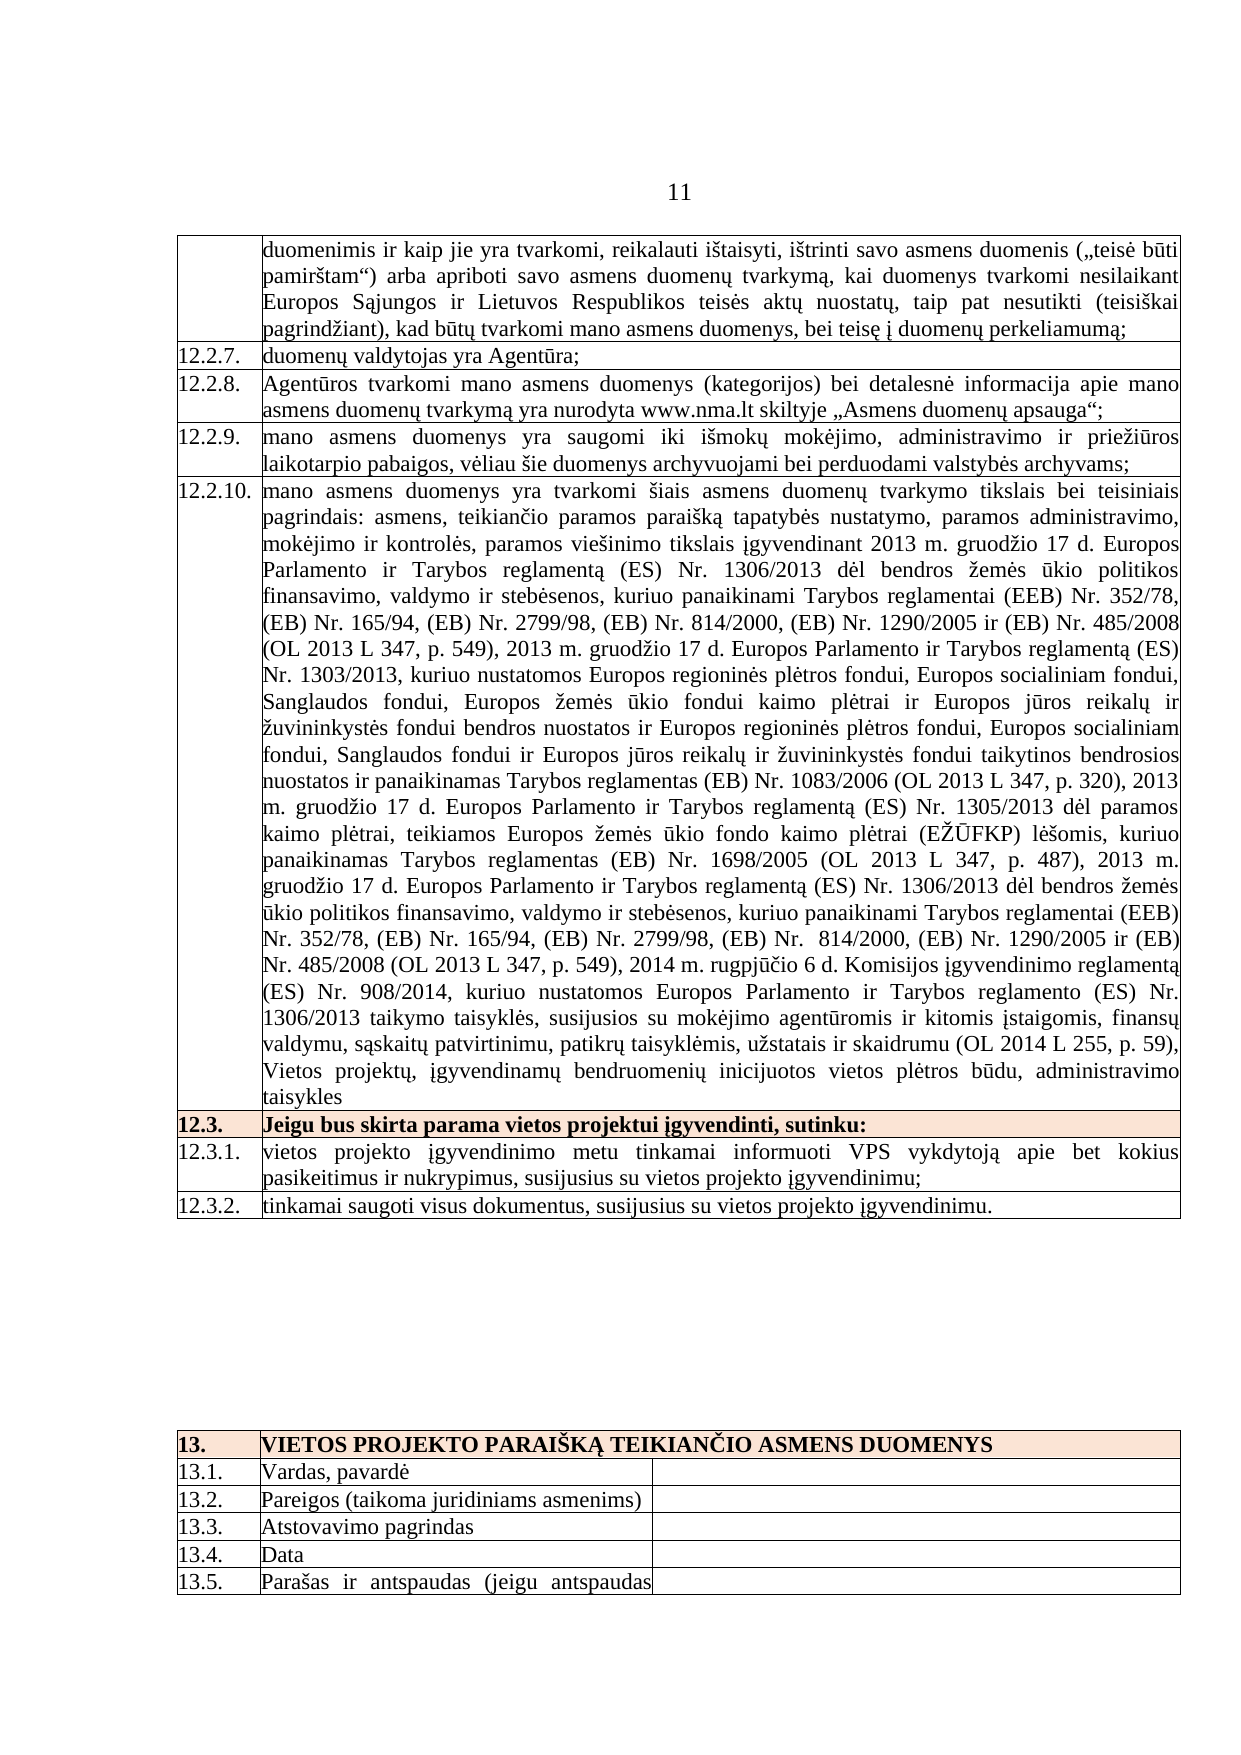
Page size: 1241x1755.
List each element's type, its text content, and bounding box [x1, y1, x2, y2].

table_cell 12.3. [178, 1111, 262, 1137]
table_cell vietos projekto įgyvendinimo metu tinkamai informuoti VPS vykdytoją apie bet kokius pasikeitimus ir nukrypimus, susijusius su vietos projekto įgyvendinimu; [263, 1138, 1180, 1191]
table_cell Atstovavimo pagrindas [261, 1513, 652, 1539]
table_cell [178, 236, 262, 341]
table_cell Pareigos (taikoma juridiniams asmenims) [261, 1486, 652, 1512]
table_cell 13.2. [178, 1486, 260, 1512]
table_cell [653, 1568, 1180, 1594]
table_cell 12.2.7. [178, 342, 262, 368]
table_header 13. [178, 1431, 260, 1457]
table_cell duomenų valdytojas yra Agentūra; [263, 342, 1180, 368]
table_cell tinkamai saugoti visus dokumentus, susijusius su vietos projekto įgyvendinimu. [263, 1192, 1180, 1218]
table_cell 12.3.1. [178, 1138, 262, 1191]
table_cell 13.5. [178, 1568, 260, 1594]
table_cell 13.4. [178, 1541, 260, 1567]
table_cell 12.2.9. [178, 423, 262, 476]
table_cell 12.3.2. [178, 1192, 262, 1218]
table_cell 12.2.8. [178, 370, 262, 422]
table_cell [653, 1486, 1180, 1512]
table_cell duomenimis ir kaip jie yra tvarkomi, reikalauti ištaisyti, ištrinti savo asmens duomenis („teisė būti pamirštam“) arba apriboti savo asmens duomenų tvarkymą, kai duomenys tvarkomi nesilaikant Europos Sąjungos ir Lietuvos Respublikos teisės aktų nuostatų, taip pat nesutikti (teisiškai pagrindžiant), kad būtų tvarkomi mano asmens duomenys, bei teisę į duomenų perkeliamumą; [263, 236, 1180, 341]
table_cell Data [261, 1541, 652, 1567]
table_cell Parašas ir antspaudas (jeigu antspaudas [261, 1568, 652, 1594]
table_cell [653, 1513, 1180, 1539]
table_cell [653, 1459, 1180, 1485]
table_cell mano asmens duomenys yra saugomi iki išmokų mokėjimo, administravimo ir priežiūros laikotarpio pabaigos, vėliau šie duomenys archyvuojami bei perduodami valstybės archyvams; [263, 423, 1180, 476]
table_header VIETOS PROJEKTO PARAIŠKĄ TEIKIANČIO ASMENS DUOMENYS [261, 1431, 1180, 1457]
table_cell [653, 1541, 1180, 1567]
table_cell 12.2.10. [178, 477, 262, 1109]
table_cell mano asmens duomenys yra tvarkomi šiais asmens duomenų tvarkymo tikslais bei teisiniais pagrindais: asmens, teikiančio paramos paraišką tapatybės nustatymo, paramos administravimo, mokėjimo ir kontrolės, paramos viešinimo tikslais įgyvendinant 2013 m. gruodžio 17 d. Europos Parlamento ir Tarybos reglamentą (ES) Nr. 1306/2013 dėl bendros žemės ūkio politikos finansavimo, valdymo ir stebėsenos, kuriuo panaikinami Tarybos reglamentai (EEB) Nr. 352/78, (EB) Nr. 165/94, (EB) Nr. 2799/98, (EB) Nr. 814/2000, (EB) Nr. 1290/2005 ir (EB) Nr. 485/2008 (OL 2013 L 347, p. 549), 2013 m. gruodžio 17 d. Europos Parlamento ir Tarybos reglamentą (ES) Nr. 1303/2013, kuriuo nustatomos Europos regioninės plėtros fondui, Europos socialiniam fondui, Sanglaudos fondui, Europos žemės ūkio fondui kaimo plėtrai ir Europos jūros reikalų ir žuvininkystės fondui bendros nuostatos ir Europos regioninės plėtros fondui, Europos socialiniam fondui, Sanglaudos fondui ir Europos jūros reikalų ir žuvininkystės fondui taikytinos bendrosios nuostatos ir panaikinamas Tarybos reglamentas (EB) Nr. 1083/2006 (OL 2013 L 347, p. 320), 2013 m. gruodžio 17 d. Europos Parlamento ir Tarybos reglamentą (ES) Nr. 1305/2013 dėl paramos kaimo plėtrai, teikiamos Europos žemės ūkio fondo kaimo plėtrai (EŽŪFKP) lėšomis, kuriuo panaikinamas Tarybos reglamentas (EB) Nr. 1698/2005 (OL 2013 L 347, p. 487), 2013 m. gruodžio 17 d. Europos Parlamento ir Tarybos reglamentą (ES) Nr. 1306/2013 dėl bendros žemės ūkio politikos finansavimo, valdymo ir stebėsenos, kuriuo panaikinami Tarybos reglamentai (EEB) Nr. 352/78, (EB) Nr. 165/94, (EB) Nr. 2799/98, (EB) Nr. 814/2000, (EB) Nr. 1290/2005 ir (EB) Nr. 485/2008 (OL 2013 L 347, p. 549), 2014 m. rugpjūčio 6 d. Komisijos įgyvendinimo reglamentą (ES) Nr. 908/2014, kuriuo nustatomos Europos Parlamento ir Tarybos reglamento (ES) Nr. 1306/2013 taikymo taisyklės, susijusios su mokėjimo agentūromis ir kitomis įstaigomis, finansų valdymu, sąskaitų patvirtinimu, patikrų taisyklėmis, užstatais ir skaidrumu (OL 2014 L 255, p. 59), Vietos projektų, įgyvendinamų bendruomenių inicijuotos vietos plėtros būdu, administravimo taisykles [263, 477, 1180, 1109]
table_cell 13.3. [178, 1513, 260, 1539]
table_cell Vardas, pavardė [261, 1459, 652, 1485]
table_cell Agentūros tvarkomi mano asmens duomenys (kategorijos) bei detalesnė informacija apie mano asmens duomenų tvarkymą yra nurodyta www.nma.lt skiltyje „Asmens duomenų apsauga“; [263, 370, 1180, 422]
table_cell Jeigu bus skirta parama vietos projektui įgyvendinti, sutinku: [263, 1111, 1180, 1137]
table_cell 13.1. [178, 1459, 260, 1485]
